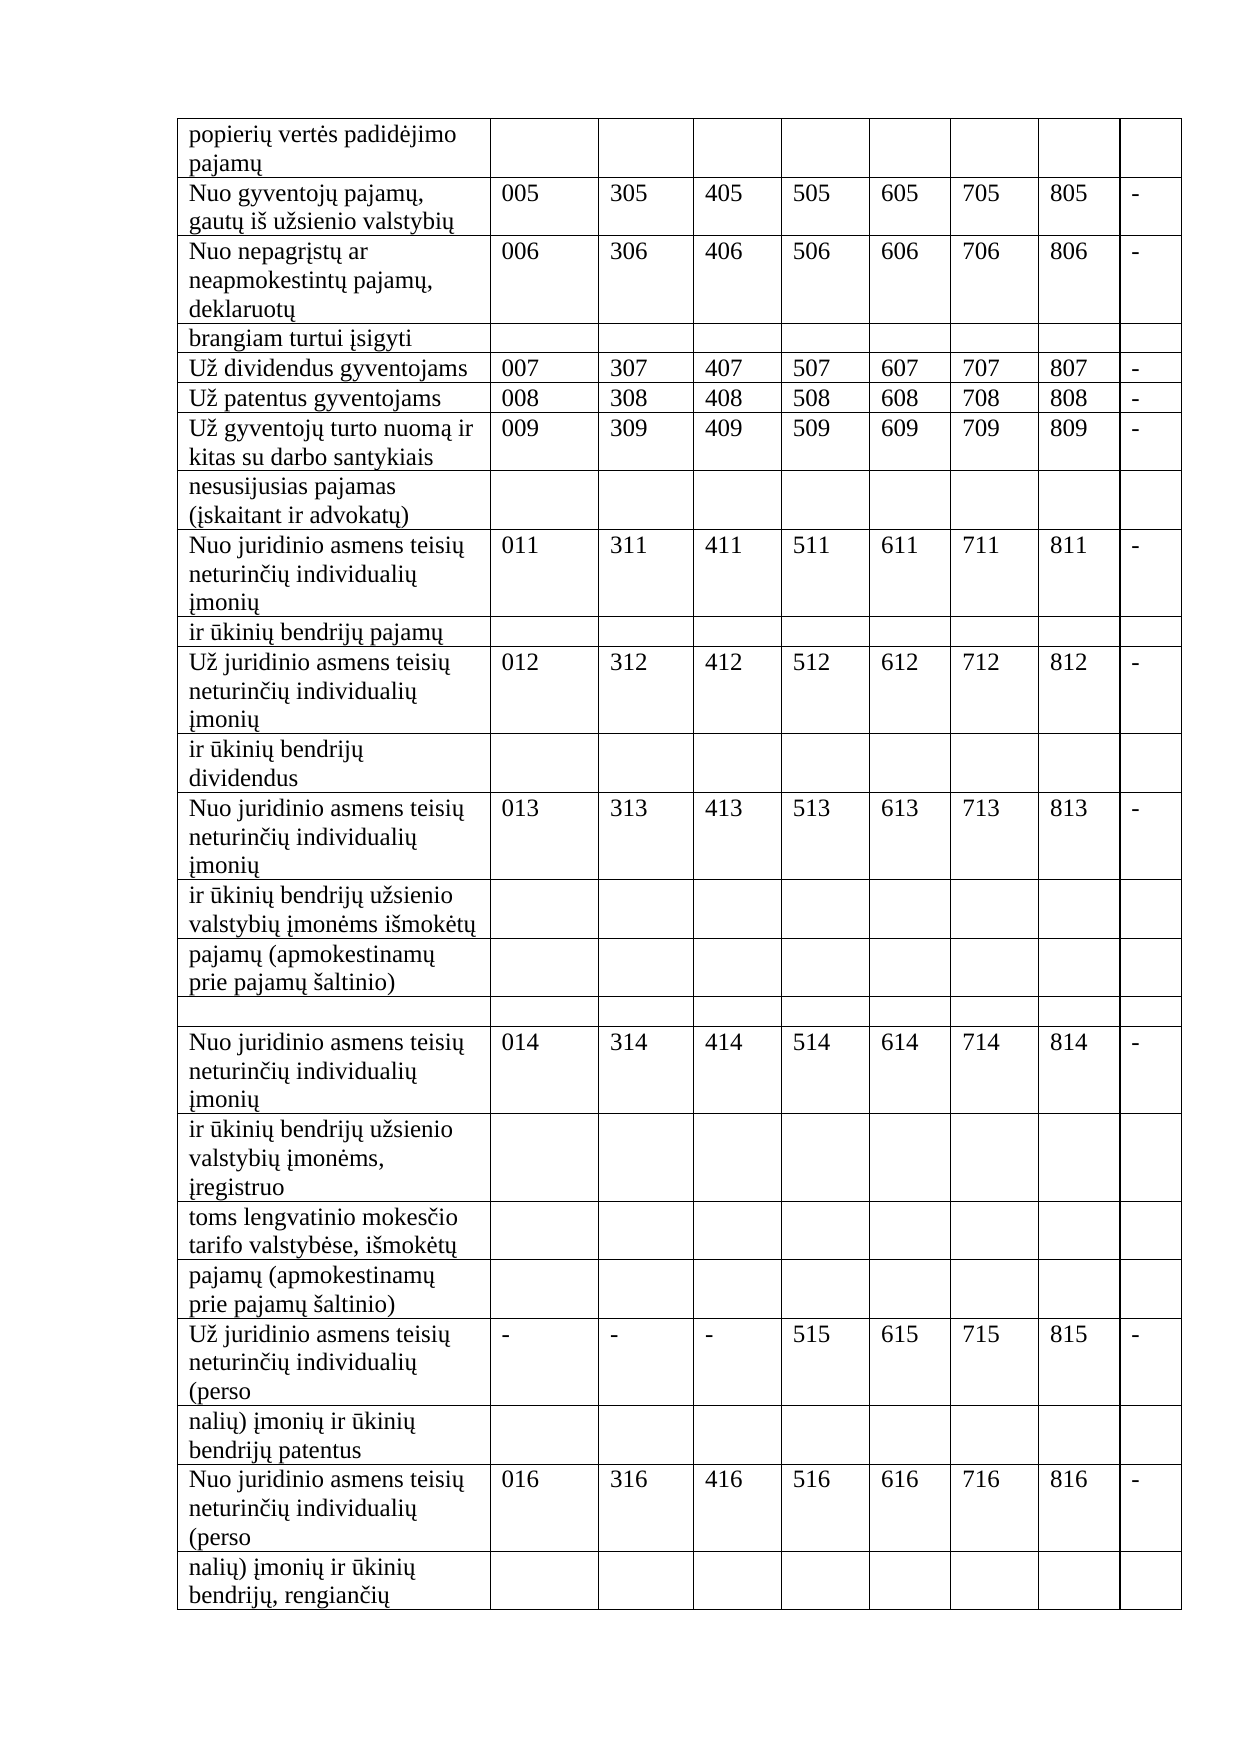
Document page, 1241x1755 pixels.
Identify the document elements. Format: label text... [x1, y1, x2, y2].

table_cell Nuo gyventojų pajamų, gautų iš užsienio valstybių [178, 178, 490, 235]
table_cell 811 [1039, 530, 1119, 616]
table_cell 016 [491, 1465, 598, 1551]
table_cell [694, 324, 781, 352]
table_cell - [1121, 178, 1181, 235]
table_cell 613 [870, 793, 950, 879]
table_cell 406 [694, 236, 781, 322]
table_cell 414 [694, 1027, 781, 1113]
table_cell [1121, 1406, 1181, 1463]
table_cell ir ūkinių bendrijų dividendus [178, 734, 490, 792]
table_cell 815 [1039, 1319, 1119, 1405]
table_cell 413 [694, 793, 781, 879]
table_cell 515 [782, 1319, 869, 1405]
table_cell [782, 1202, 869, 1259]
table_cell 509 [782, 413, 869, 470]
table_cell 706 [951, 236, 1038, 322]
table_cell [782, 1406, 869, 1463]
table_cell [782, 734, 869, 792]
table_cell - [491, 1319, 598, 1405]
table_cell [1039, 1260, 1119, 1318]
table_cell 713 [951, 793, 1038, 879]
table_cell [870, 1260, 950, 1318]
table_cell [1121, 1114, 1181, 1201]
table_cell [951, 880, 1038, 938]
table_cell [491, 1202, 598, 1259]
table_cell [870, 1406, 950, 1463]
table_cell 807 [1039, 353, 1119, 382]
table_cell [782, 880, 869, 938]
table_cell Nuo juridinio asmens teisių neturinčių individualių įmonių [178, 1027, 490, 1113]
table_cell 513 [782, 793, 869, 879]
table_cell 712 [951, 647, 1038, 733]
table_cell [782, 997, 869, 1026]
table_cell [782, 471, 869, 529]
table_cell 009 [491, 413, 598, 470]
table_cell - [599, 1319, 693, 1405]
table_cell 013 [491, 793, 598, 879]
table_cell [491, 1260, 598, 1318]
table_cell [951, 939, 1038, 996]
table_cell [870, 1202, 950, 1259]
table_cell 808 [1039, 383, 1119, 412]
table_cell [491, 1114, 598, 1201]
table_cell 007 [491, 353, 598, 382]
table_cell [694, 939, 781, 996]
table_cell [1039, 939, 1119, 996]
table_cell 309 [599, 413, 693, 470]
table_cell nalių) įmonių ir ūkinių bendrijų, rengiančių [178, 1552, 490, 1609]
table_cell 806 [1039, 236, 1119, 322]
table_cell 816 [1039, 1465, 1119, 1551]
table_cell [782, 1260, 869, 1318]
table_cell [491, 617, 598, 646]
table_cell 606 [870, 236, 950, 322]
table_cell 506 [782, 236, 869, 322]
table_cell [491, 324, 598, 352]
table_cell - [1121, 353, 1181, 382]
table_cell [1121, 1260, 1181, 1318]
table_cell [599, 1260, 693, 1318]
table_cell [694, 880, 781, 938]
table_cell 716 [951, 1465, 1038, 1551]
table_cell 008 [491, 383, 598, 412]
table_cell 514 [782, 1027, 869, 1113]
table_cell 714 [951, 1027, 1038, 1113]
table_cell 612 [870, 647, 950, 733]
table_cell 014 [491, 1027, 598, 1113]
table_cell [1121, 324, 1181, 352]
table_cell [599, 1552, 693, 1609]
table_cell [1039, 471, 1119, 529]
table_cell 611 [870, 530, 950, 616]
table_cell 512 [782, 647, 869, 733]
table_cell 616 [870, 1465, 950, 1551]
table_cell 614 [870, 1027, 950, 1113]
table_cell 305 [599, 178, 693, 235]
table_cell [951, 324, 1038, 352]
table_cell [694, 1260, 781, 1318]
table_cell [599, 1406, 693, 1463]
table_cell [1039, 617, 1119, 646]
table_cell 006 [491, 236, 598, 322]
table_cell [1121, 939, 1181, 996]
table_cell [951, 1406, 1038, 1463]
table_cell [1039, 119, 1119, 177]
table_cell Už dividendus gyventojams [178, 353, 490, 382]
table_cell 809 [1039, 413, 1119, 470]
table_cell 412 [694, 647, 781, 733]
table_cell 508 [782, 383, 869, 412]
table_cell - [1121, 647, 1181, 733]
table_cell [951, 734, 1038, 792]
table_cell [951, 471, 1038, 529]
table_cell [491, 1552, 598, 1609]
table_cell [1039, 880, 1119, 938]
table_cell [782, 1552, 869, 1609]
table_cell [599, 471, 693, 529]
table_cell [491, 471, 598, 529]
table_cell 011 [491, 530, 598, 616]
table_cell 416 [694, 1465, 781, 1551]
table_cell 609 [870, 413, 950, 470]
table_cell nesusijusias pajamas (įskaitant ir advokatų) [178, 471, 490, 529]
table_cell [491, 1406, 598, 1463]
table_cell 709 [951, 413, 1038, 470]
table_cell [870, 119, 950, 177]
table_cell 707 [951, 353, 1038, 382]
table_cell - [1121, 793, 1181, 879]
table_cell - [1121, 1465, 1181, 1551]
table_cell [782, 1114, 869, 1201]
table_cell 516 [782, 1465, 869, 1551]
table_cell [491, 939, 598, 996]
table_cell 813 [1039, 793, 1119, 879]
table_cell popierių vertės padidėjimo pajamų [178, 119, 490, 177]
table_cell 311 [599, 530, 693, 616]
table_cell ir ūkinių bendrijų užsienio valstybių įmonėms, įregistruo [178, 1114, 490, 1201]
table_cell [1039, 1202, 1119, 1259]
table_cell [694, 1202, 781, 1259]
table_cell Už gyventojų turto nuomą ir kitas su darbo santykiais [178, 413, 490, 470]
table_cell 708 [951, 383, 1038, 412]
table_cell 715 [951, 1319, 1038, 1405]
table_cell [599, 939, 693, 996]
table_cell 408 [694, 383, 781, 412]
table_cell [599, 734, 693, 792]
table_cell [694, 1114, 781, 1201]
table_cell [694, 617, 781, 646]
table_cell 005 [491, 178, 598, 235]
table_cell [951, 1260, 1038, 1318]
table_cell 306 [599, 236, 693, 322]
table_cell [951, 119, 1038, 177]
table_cell [951, 617, 1038, 646]
table_cell [870, 734, 950, 792]
table_cell [870, 997, 950, 1026]
table_cell pajamų (apmokestinamų prie pajamų šaltinio) [178, 939, 490, 996]
table_cell [870, 617, 950, 646]
table_cell [1039, 997, 1119, 1026]
table_cell [599, 880, 693, 938]
table_cell [1039, 1552, 1119, 1609]
table_cell [1121, 1202, 1181, 1259]
table_cell Nuo juridinio asmens teisių neturinčių individualių įmonių [178, 793, 490, 879]
table_cell 316 [599, 1465, 693, 1551]
table_cell [694, 734, 781, 792]
table_cell 511 [782, 530, 869, 616]
table_cell - [1121, 413, 1181, 470]
table_cell [599, 997, 693, 1026]
table_cell 605 [870, 178, 950, 235]
table_cell 505 [782, 178, 869, 235]
table_cell [694, 997, 781, 1026]
table_cell [599, 1114, 693, 1201]
table_cell Nuo nepagrįstų ar neapmokestintų pajamų, deklaruotų [178, 236, 490, 322]
table_cell [1121, 997, 1181, 1026]
table_cell Nuo juridinio asmens teisių neturinčių individualių (perso [178, 1465, 490, 1551]
table_cell [694, 1406, 781, 1463]
table_cell [599, 119, 693, 177]
table_cell [782, 324, 869, 352]
table_cell 308 [599, 383, 693, 412]
table_cell 307 [599, 353, 693, 382]
table_cell [782, 939, 869, 996]
table_cell [870, 939, 950, 996]
table_cell [782, 119, 869, 177]
table_cell [782, 617, 869, 646]
table_cell [1039, 324, 1119, 352]
table_cell [694, 471, 781, 529]
table_cell 705 [951, 178, 1038, 235]
table_cell - [1121, 383, 1181, 412]
table_cell - [1121, 236, 1181, 322]
table_cell [599, 324, 693, 352]
table_cell ir ūkinių bendrijų užsienio valstybių įmonėms išmokėtų [178, 880, 490, 938]
table_cell 507 [782, 353, 869, 382]
table_cell [491, 119, 598, 177]
table_cell [951, 1114, 1038, 1201]
table_cell Už juridinio asmens teisių neturinčių individualių įmonių [178, 647, 490, 733]
table_cell 314 [599, 1027, 693, 1113]
table_cell [1121, 1552, 1181, 1609]
table_cell 805 [1039, 178, 1119, 235]
table_cell 409 [694, 413, 781, 470]
table_cell 814 [1039, 1027, 1119, 1113]
table_cell [1039, 1114, 1119, 1201]
table_cell [694, 1552, 781, 1609]
table_cell 615 [870, 1319, 950, 1405]
table_cell [599, 617, 693, 646]
table_cell [1121, 471, 1181, 529]
table_cell [870, 880, 950, 938]
table_cell [870, 1114, 950, 1201]
table_cell [491, 997, 598, 1026]
table_cell 405 [694, 178, 781, 235]
table_cell [178, 997, 490, 1026]
table_cell brangiam turtui įsigyti [178, 324, 490, 352]
table_cell [870, 1552, 950, 1609]
table_cell [694, 119, 781, 177]
table_cell [951, 997, 1038, 1026]
table_cell 711 [951, 530, 1038, 616]
table_cell Nuo juridinio asmens teisių neturinčių individualių įmonių [178, 530, 490, 616]
table_cell - [1121, 119, 1181, 177]
table_cell toms lengvatinio mokesčio tarifo valstybėse, išmokėtų [178, 1202, 490, 1259]
table_cell 313 [599, 793, 693, 879]
table_cell - [1121, 1319, 1181, 1405]
table_cell [599, 1202, 693, 1259]
table_cell 407 [694, 353, 781, 382]
table_cell 312 [599, 647, 693, 733]
table_cell [1039, 734, 1119, 792]
table_cell [1039, 1406, 1119, 1463]
table_cell [1121, 734, 1181, 792]
table_cell [1121, 880, 1181, 938]
table_cell [870, 471, 950, 529]
table_cell pajamų (apmokestinamų prie pajamų šaltinio) [178, 1260, 490, 1318]
table_cell Už juridinio asmens teisių neturinčių individualių (perso [178, 1319, 490, 1405]
table_cell - [694, 1319, 781, 1405]
table_cell 012 [491, 647, 598, 733]
table_cell [491, 734, 598, 792]
table_cell [870, 324, 950, 352]
table_cell [1121, 617, 1181, 646]
table_cell 608 [870, 383, 950, 412]
table_cell Už patentus gyventojams [178, 383, 490, 412]
table_cell 812 [1039, 647, 1119, 733]
table_cell [491, 880, 598, 938]
table_cell [951, 1552, 1038, 1609]
table_cell - [1121, 530, 1181, 616]
table_cell nalių) įmonių ir ūkinių bendrijų patentus [178, 1406, 490, 1463]
table_cell [951, 1202, 1038, 1259]
table_cell ir ūkinių bendrijų pajamų [178, 617, 490, 646]
table_cell 411 [694, 530, 781, 616]
table_cell 607 [870, 353, 950, 382]
table_cell - [1121, 1027, 1181, 1113]
